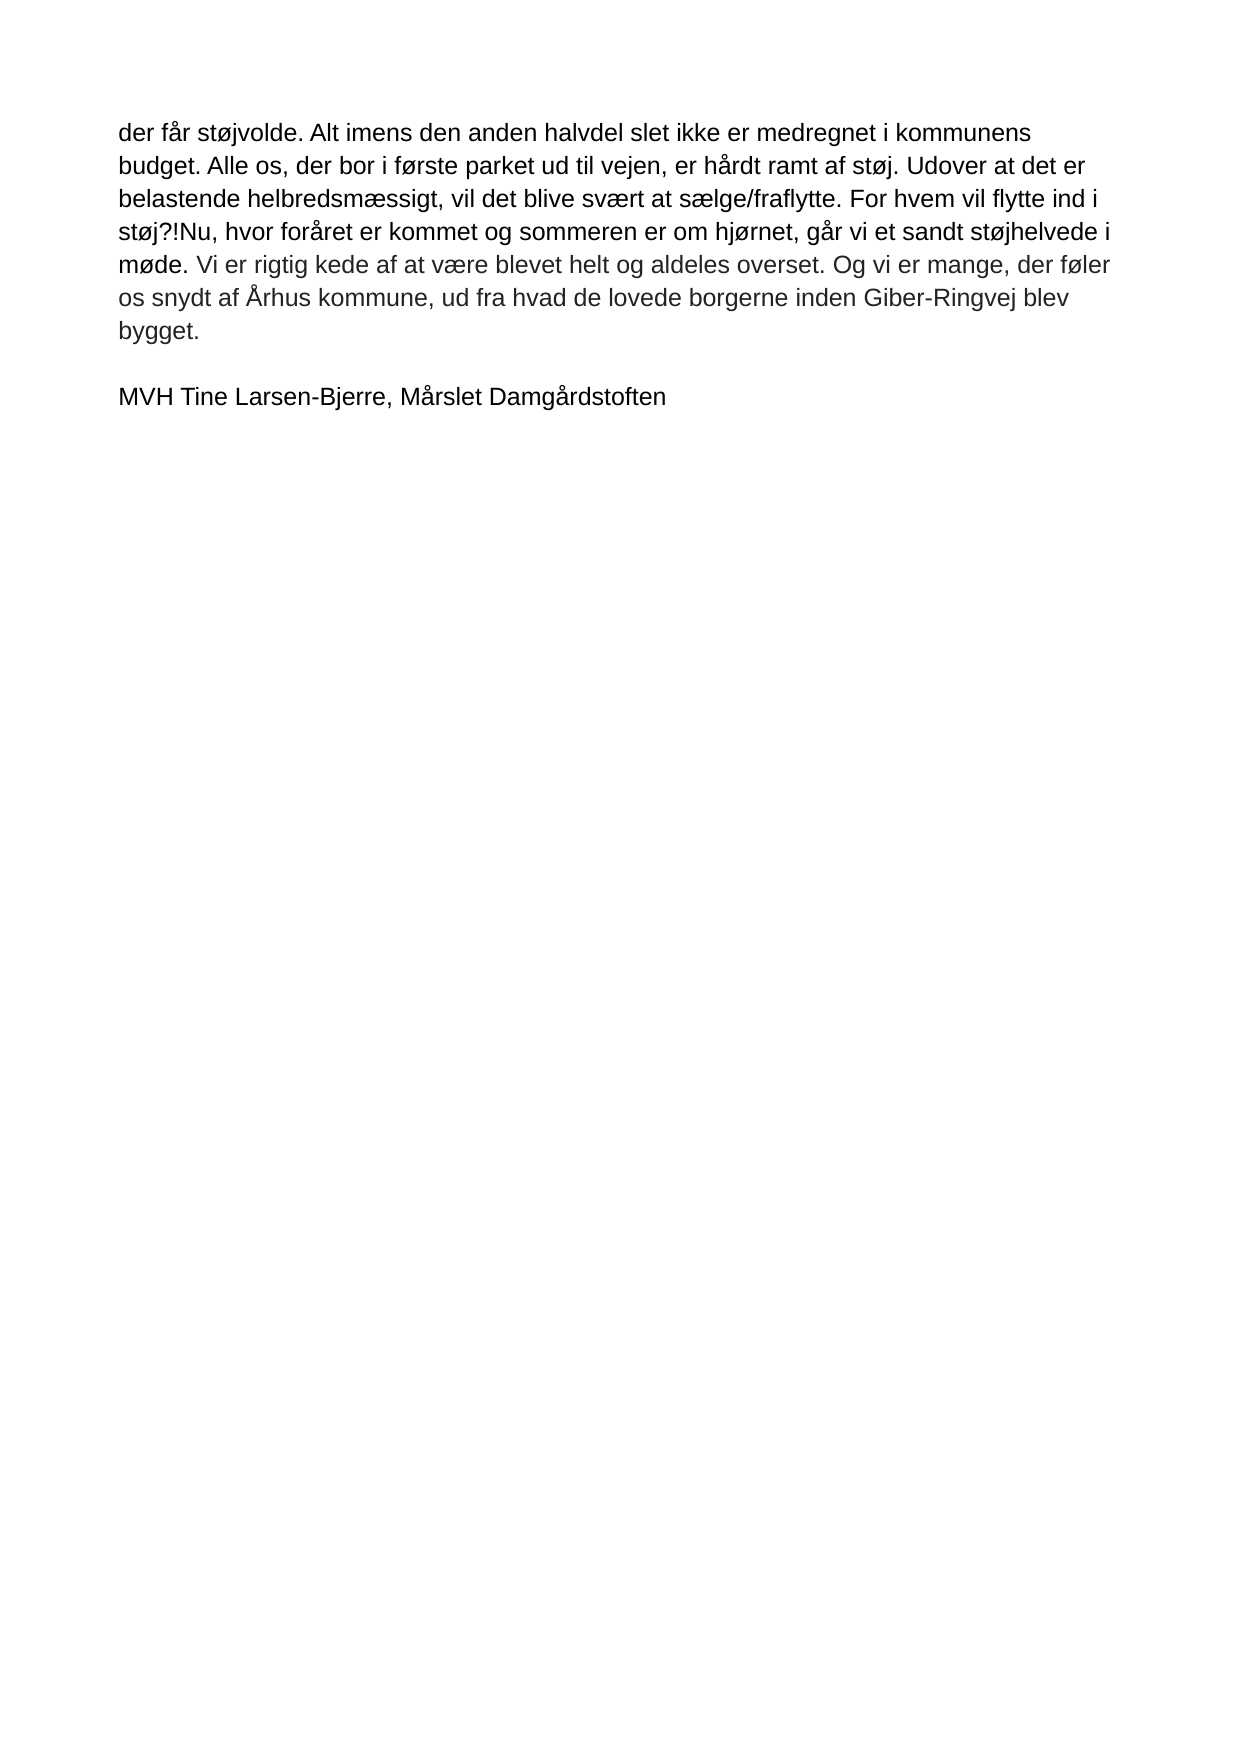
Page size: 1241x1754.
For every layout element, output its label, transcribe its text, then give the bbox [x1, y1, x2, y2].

text MVH Tine Larsen-Bjerre, Mårslet Damgårdstoften [118, 382, 1122, 411]
text der får støjvolde. Alt imens den anden halvdel slet ikke er medregnet i kommunens budget. Alle os, der bor i første parket ud til vejen, er hårdt ramt af støj. Udover at det er belastende helbredsmæssigt, vil det blive svært at sælge/fraflytte. For hvem vil flytte ind i støj?!Nu, hvor foråret er kommet og sommeren er om hjørnet, går vi et sandt støjhelvede i møde. Vi er rigtig kede af at være blevet helt og aldeles overset. Og vi er mange, der føler os snydt af Århus kommune, ud fra hvad de lovede borgerne inden Giber-Ringvej blev bygget. [118, 118, 1122, 345]
